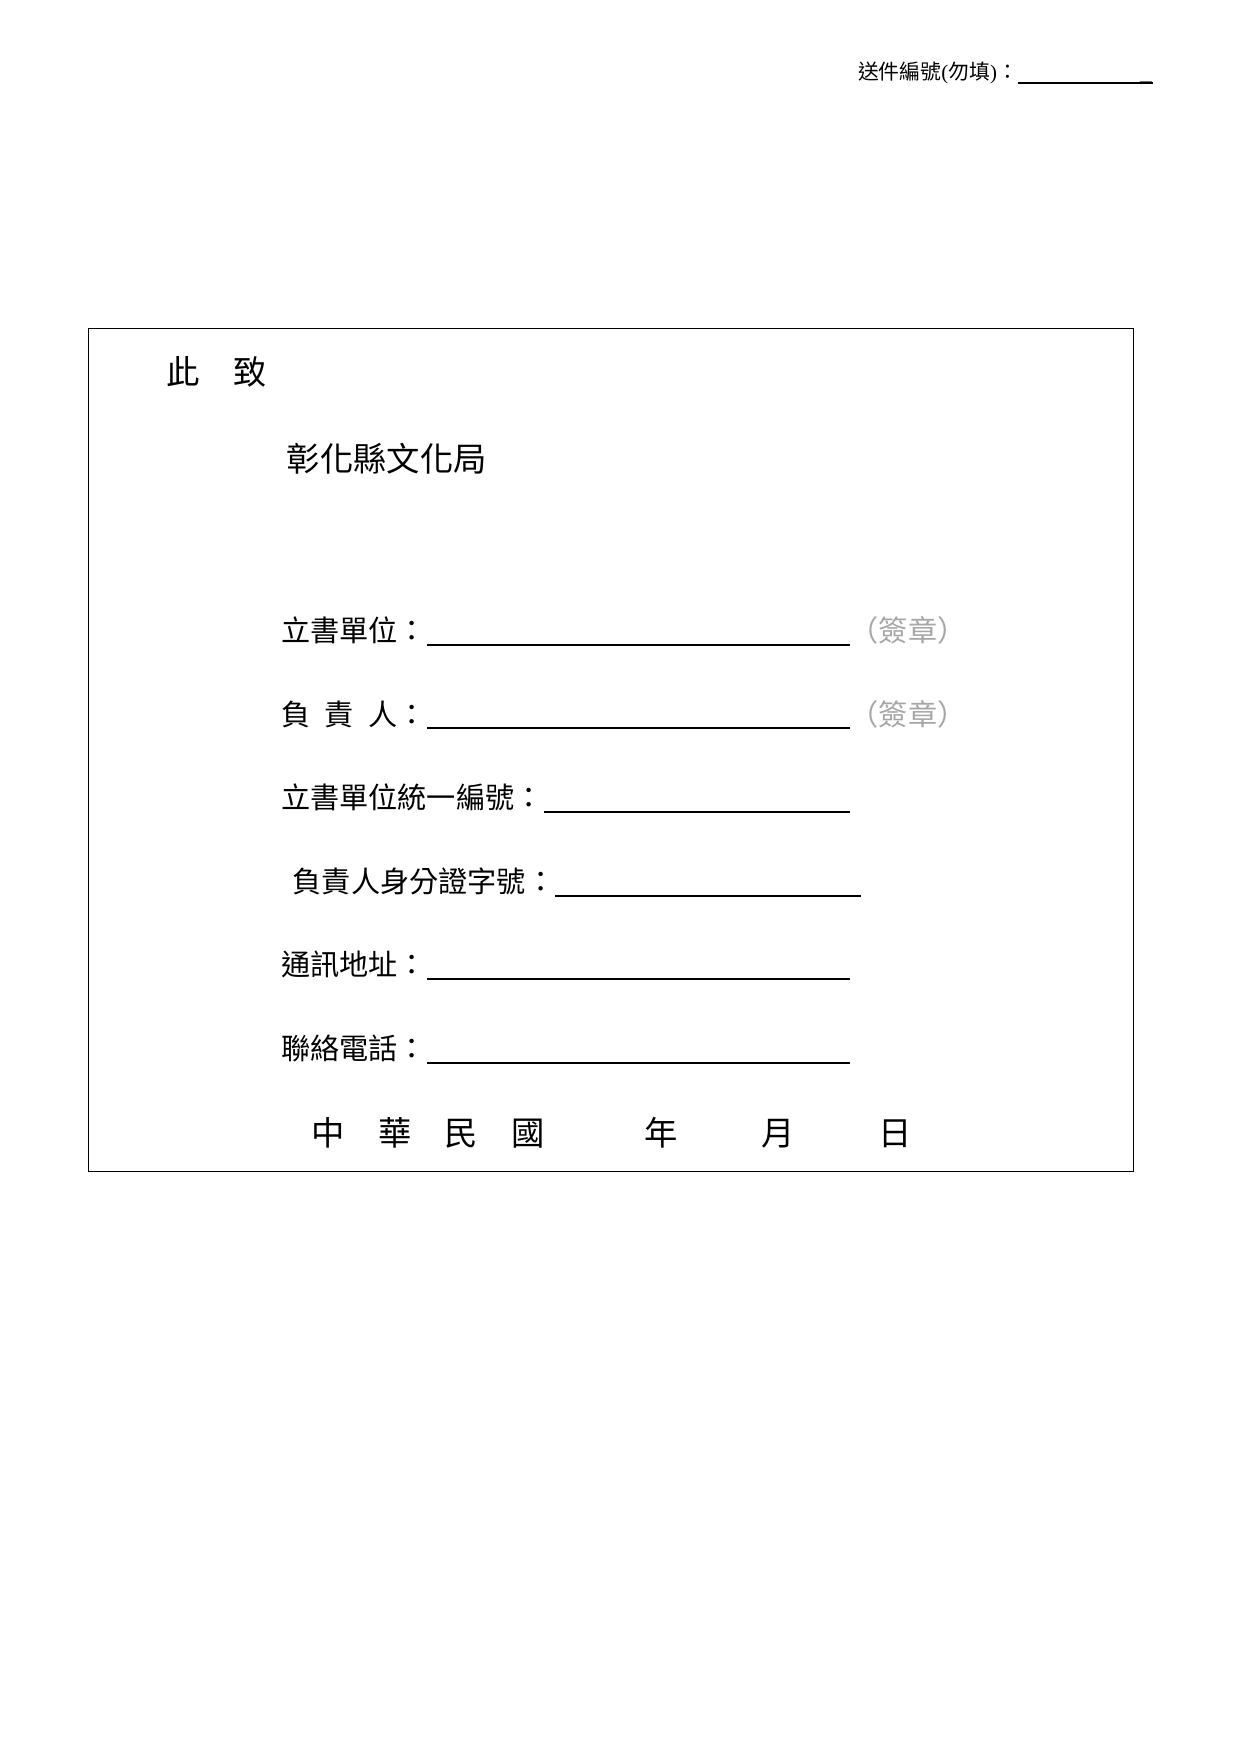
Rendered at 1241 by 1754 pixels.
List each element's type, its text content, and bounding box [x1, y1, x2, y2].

table_header 此 致 彰化縣文化局 立書單位： （簽章） 負 責 人： （簽章） 立書單位統一編號： 負責人身分證字號： 通訊地址： 聯絡電話： 中 華 民 國 年 月 日 [89, 329, 1133, 1171]
